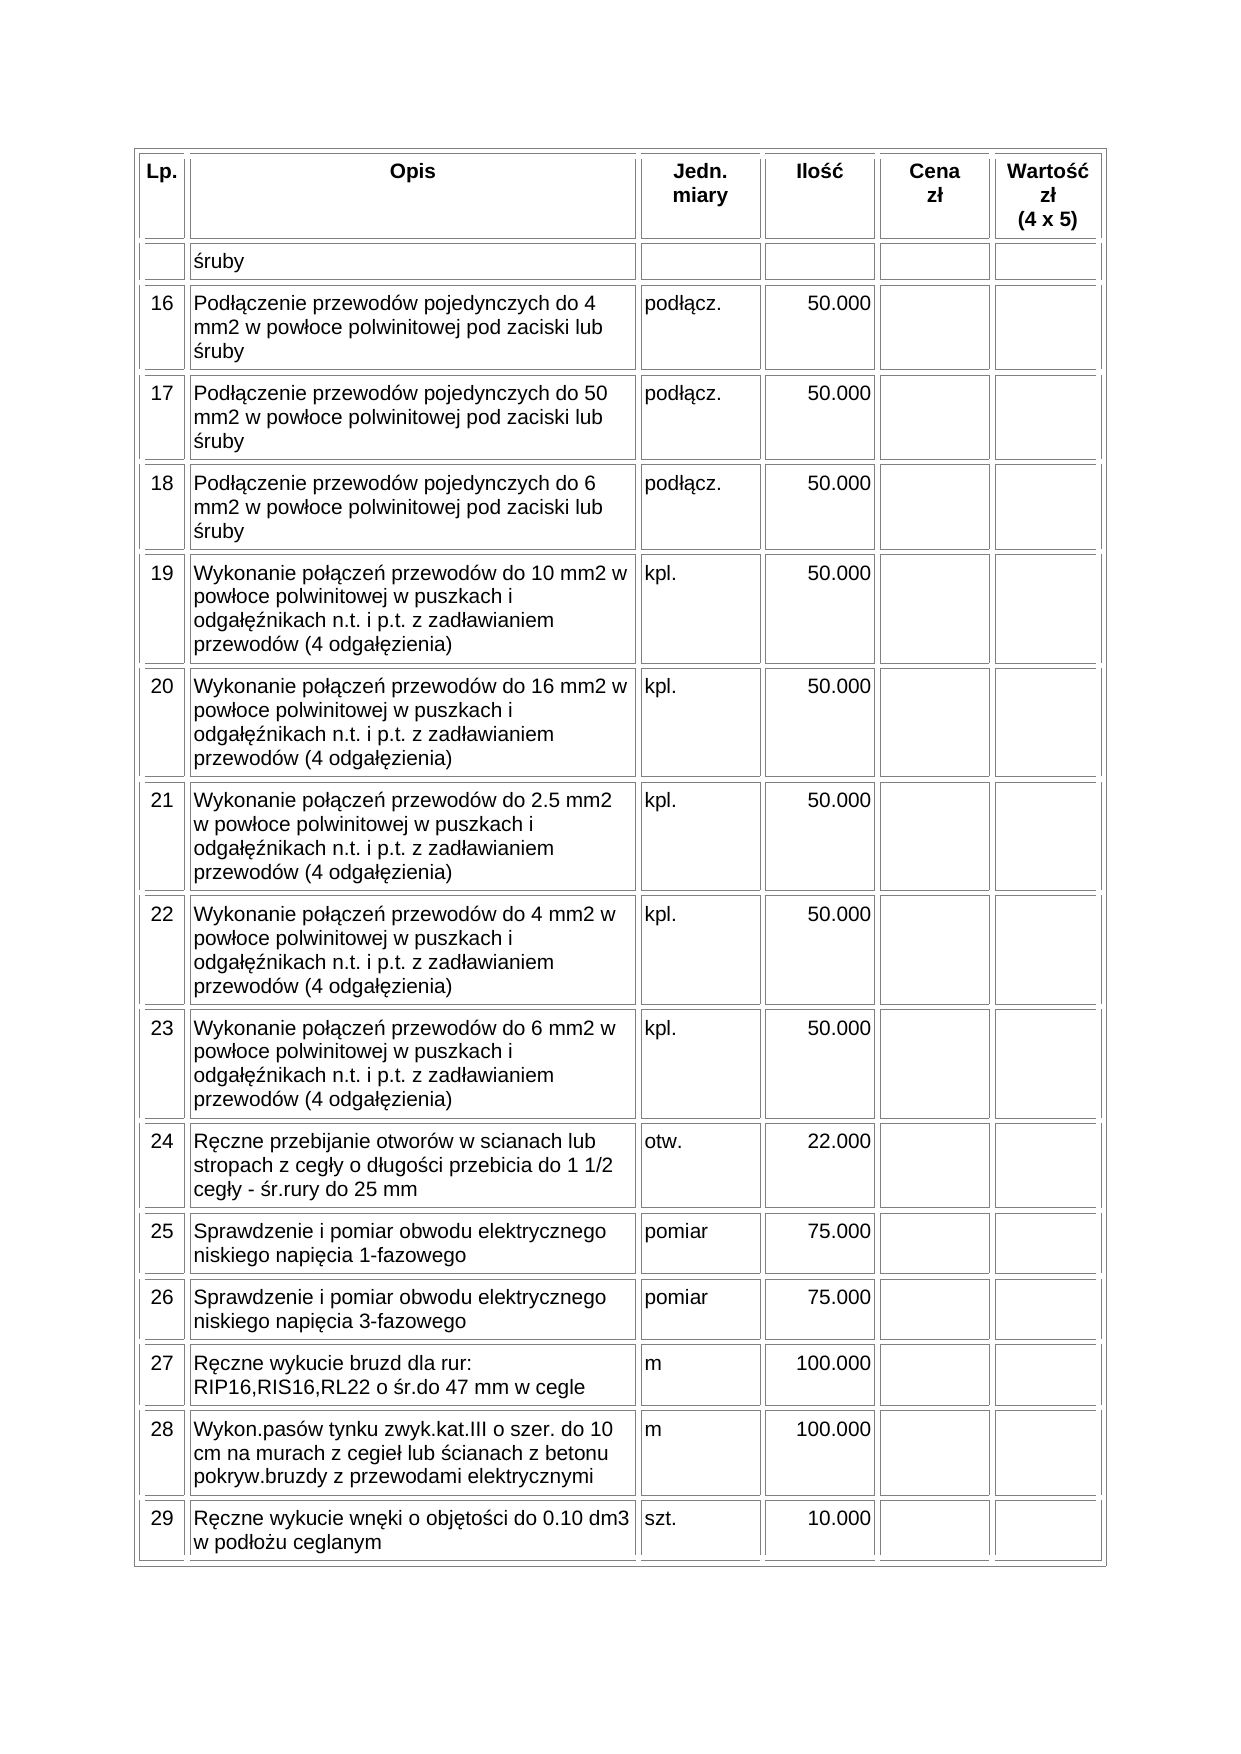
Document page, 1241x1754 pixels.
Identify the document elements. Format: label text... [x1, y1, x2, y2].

table_cell 20 [137, 663, 187, 776]
table_cell [877, 1495, 992, 1560]
table_cell [992, 549, 1103, 662]
table_cell Podłączenie przewodów pojedynczych do 50 mm2 w powłoce polwinitowej pod zaciski lub śruby [187, 369, 638, 459]
table_cell [877, 1207, 992, 1273]
table_cell 22 [137, 890, 187, 1004]
table_cell [137, 238, 187, 279]
table_cell kpl. [638, 890, 762, 1004]
table_cell 23 [137, 1004, 187, 1117]
table_cell śruby [187, 238, 638, 279]
table_cell [992, 890, 1103, 1004]
table_cell Wykonanie połączeń przewodów do 10 mm2 w powłoce polwinitowej w puszkach i odgałęźnikach n.t. i p.t. z zadławianiem przewodów (4 odgałęzienia) [187, 549, 638, 662]
table_cell 50.000 [763, 369, 877, 459]
table_cell 50.000 [763, 279, 877, 369]
table_cell [638, 238, 762, 279]
table_cell 27 [137, 1339, 187, 1405]
table_cell Wykonanie połączeń przewodów do 4 mm2 w powłoce polwinitowej w puszkach i odgałęźnikach n.t. i p.t. z zadławianiem przewodów (4 odgałęzienia) [187, 890, 638, 1004]
table_cell 75.000 [763, 1273, 877, 1339]
table_cell [877, 369, 992, 459]
table_cell kpl. [638, 549, 762, 662]
table_cell [881, 244, 989, 279]
table_cell [877, 776, 992, 890]
table_cell 24 [137, 1118, 187, 1207]
table_cell kpl. [638, 663, 762, 776]
table_cell [877, 890, 992, 1004]
table_cell 100.000 [763, 1405, 877, 1494]
table_cell 19 [137, 549, 187, 662]
table_cell m [638, 1339, 762, 1405]
table_cell 50.000 [763, 459, 877, 549]
table_cell [877, 459, 992, 549]
table_cell 50.000 [763, 890, 877, 1004]
table_cell [881, 1411, 989, 1494]
table_cell [992, 1405, 1103, 1494]
table_cell [992, 1495, 1103, 1560]
table_cell [992, 1339, 1103, 1405]
table_cell [877, 1118, 992, 1207]
table_cell [992, 369, 1103, 459]
table_cell Wykonanie połączeń przewodów do 6 mm2 w powłoce polwinitowej w puszkach i odgałęźnikach n.t. i p.t. z zadławianiem przewodów (4 odgałęzienia) [187, 1004, 638, 1117]
table_cell [881, 1345, 989, 1405]
table_cell 75.000 [763, 1207, 877, 1273]
table_cell Wykon.pasów tynku zwyk.kat.III o szer. do 10 cm na murach z cegieł lub ścianach z betonu pokryw.bruzdy z przewodami elektrycznymi [187, 1405, 638, 1494]
table_cell pomiar [638, 1207, 762, 1273]
table_cell 16 [137, 279, 187, 369]
table_cell [881, 376, 989, 459]
table_cell Ręczne wykucie wnęki o objętości do 0.10 dm3 w podłożu ceglanym [187, 1495, 638, 1560]
table_cell [877, 549, 992, 662]
table_header Lp. [137, 149, 187, 237]
table_header Cena zł [877, 149, 992, 237]
table_cell [877, 1004, 992, 1117]
table_cell [881, 1280, 989, 1339]
table_header Opis [187, 149, 638, 237]
table_cell 26 [137, 1273, 187, 1339]
table_cell [881, 555, 989, 662]
table_cell Sprawdzenie i pomiar obwodu elektrycznego niskiego napięcia 1-fazowego [187, 1207, 638, 1273]
table_cell 18 [137, 459, 187, 549]
table_cell pomiar [638, 1273, 762, 1339]
table_cell [881, 1124, 989, 1207]
table_cell 29 [137, 1495, 187, 1560]
table_cell [992, 279, 1103, 369]
table_cell Ręczne przebijanie otworów w scianach lub stropach z cegły o długości przebicia do 1 1/2 cegły - śr.rury do 25 mm [187, 1118, 638, 1207]
table_cell 100.000 [763, 1339, 877, 1405]
table_cell [877, 1339, 992, 1405]
table_cell [992, 776, 1103, 890]
table_cell Podłączenie przewodów pojedynczych do 4 mm2 w powłoce polwinitowej pod zaciski lub śruby [187, 279, 638, 369]
table_cell szt. [638, 1495, 762, 1560]
table_cell podłącz. [638, 369, 762, 459]
table_cell [877, 663, 992, 776]
table_cell kpl. [638, 1004, 762, 1117]
table_cell podłącz. [638, 459, 762, 549]
table_cell 21 [137, 776, 187, 890]
table_cell Sprawdzenie i pomiar obwodu elektrycznego niskiego napięcia 3-fazowego [187, 1273, 638, 1339]
table_cell [992, 459, 1103, 549]
table_cell [877, 1273, 992, 1339]
table_cell 25 [137, 1207, 187, 1273]
table_cell [881, 286, 989, 369]
table_cell [881, 783, 989, 890]
table_cell otw. [638, 1118, 762, 1207]
table_cell 50.000 [763, 549, 877, 662]
table_cell Podłączenie przewodów pojedynczych do 6 mm2 w powłoce polwinitowej pod zaciski lub śruby [187, 459, 638, 549]
table_header Ilość [763, 149, 877, 237]
table_cell [881, 669, 989, 776]
table_cell [992, 1207, 1103, 1273]
table_cell 10.000 [763, 1495, 877, 1560]
table_cell Ręczne wykucie bruzd dla rur: RIP16,RIS16,RL22 o śr.do 47 mm w cegle [187, 1339, 638, 1405]
table_cell [877, 279, 992, 369]
table_cell 50.000 [763, 663, 877, 776]
table_cell m [638, 1405, 762, 1494]
table_cell [992, 1004, 1103, 1117]
table_cell kpl. [638, 776, 762, 890]
table_cell [763, 238, 877, 279]
table_cell podłącz. [638, 279, 762, 369]
table_cell [992, 238, 1103, 279]
table_cell 50.000 [763, 1004, 877, 1117]
table_cell [881, 1010, 989, 1117]
table_cell Wykonanie połączeń przewodów do 2.5 mm2 w powłoce polwinitowej w puszkach i odgałęźnikach n.t. i p.t. z zadławianiem przewodów (4 odgałęzienia) [187, 776, 638, 890]
table_cell 22.000 [763, 1118, 877, 1207]
table_cell [881, 896, 989, 1004]
table_cell 28 [137, 1405, 187, 1494]
table_cell [992, 1118, 1103, 1207]
table_cell [881, 465, 989, 549]
table_cell [877, 1405, 992, 1494]
table_cell [992, 663, 1103, 776]
table_cell [992, 1273, 1103, 1339]
table_cell 50.000 [763, 776, 877, 890]
table_cell [881, 1214, 989, 1273]
table_cell 17 [137, 369, 187, 459]
table_cell Wykonanie połączeń przewodów do 16 mm2 w powłoce polwinitowej w puszkach i odgałęźnikach n.t. i p.t. z zadławianiem przewodów (4 odgałęzienia) [187, 663, 638, 776]
table_header Jedn. miary [638, 149, 762, 237]
table_cell [877, 238, 992, 279]
table_header Wartość zł (4 x 5) [992, 149, 1103, 237]
